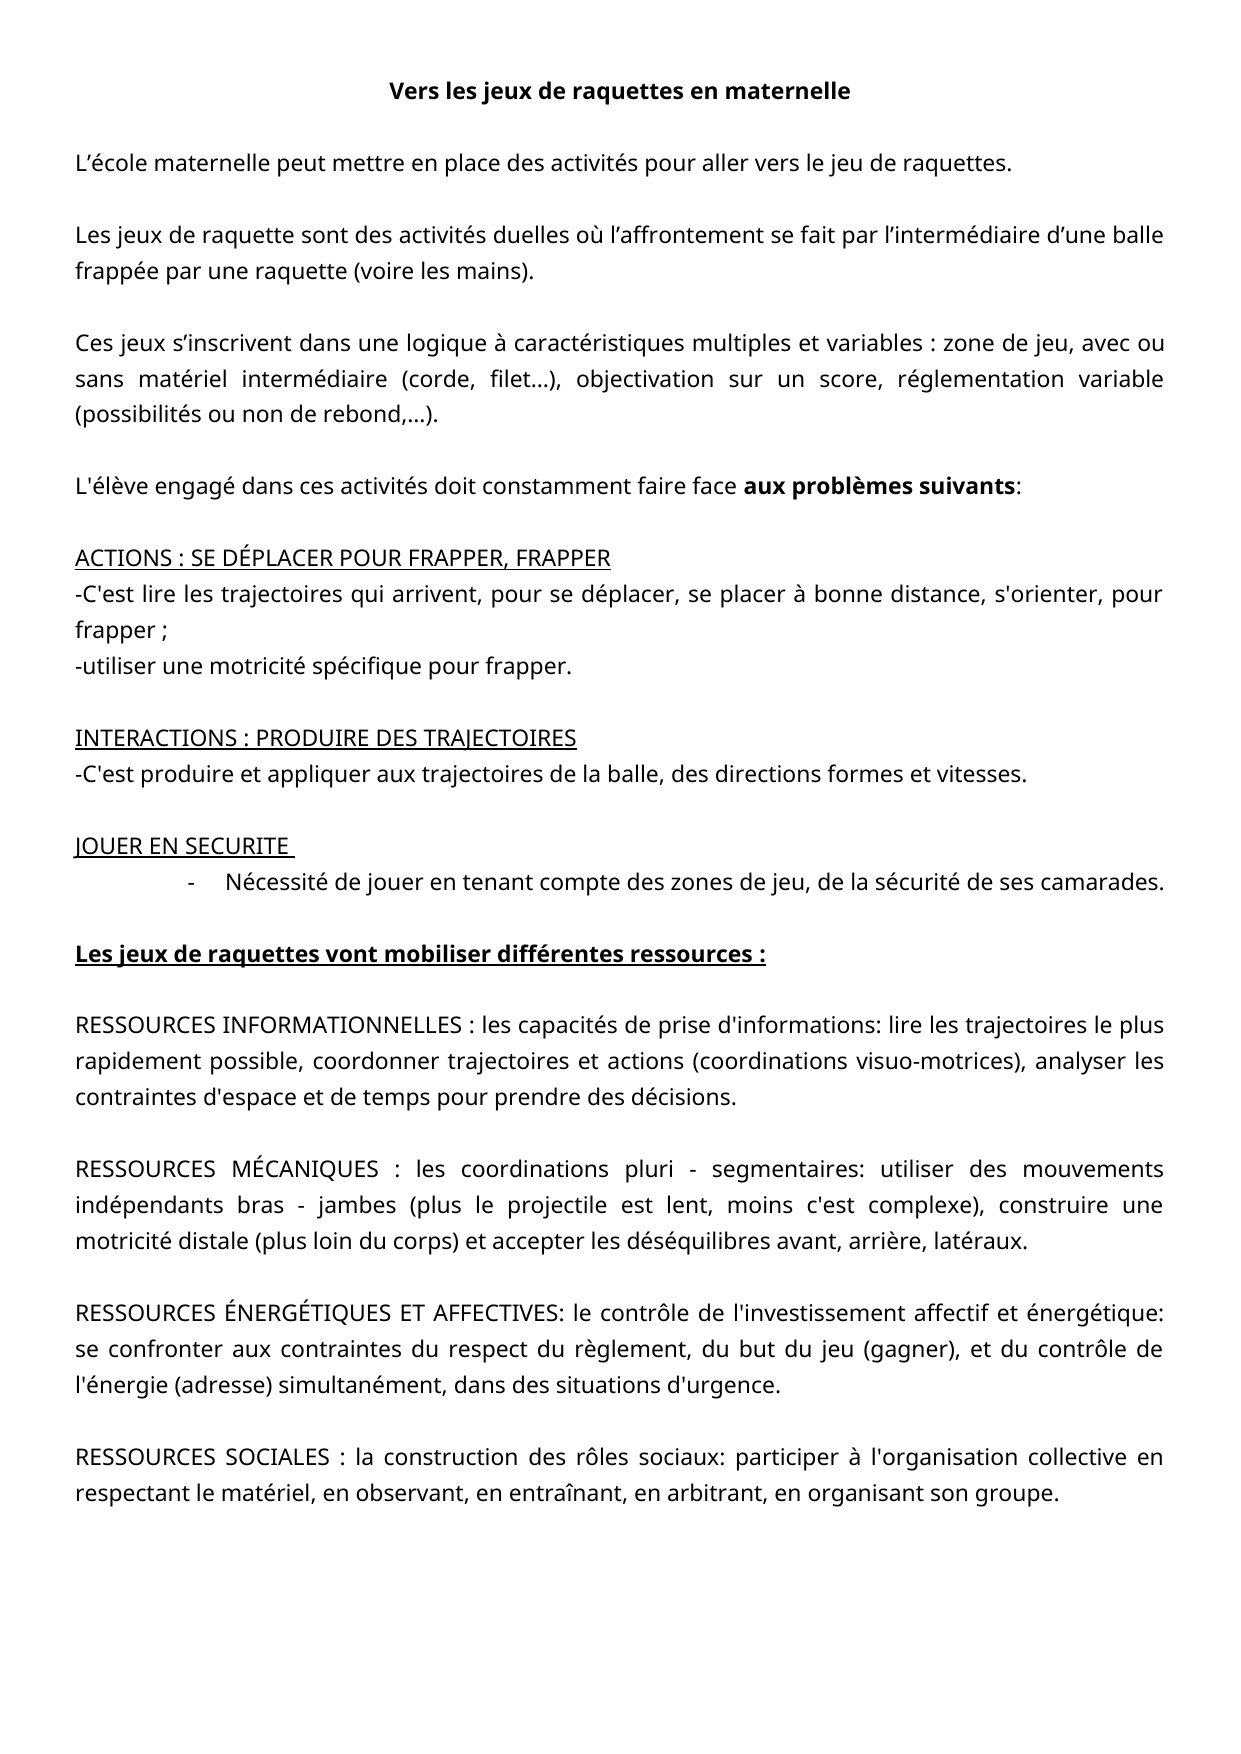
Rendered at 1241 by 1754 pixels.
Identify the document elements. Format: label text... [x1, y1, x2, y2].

text RESSOURCES SOCIALES : la construction des rôles sociaux: participer à l'organisation collective en respectant le matériel, en observant, en entraînant, en arbitrant, en organisant son groupe. [75, 1405, 1165, 1508]
text RESSOURCES INFORMATIONNELLES : les capacités de prise d'informations: lire les trajectoires le plus rapidement possible, coordonner trajectoires et actions (coordinations visuo-motrices), analyser les contraintes d'espace et de temps pour prendre des décisions. [75, 1009, 1165, 1112]
text ACTIONS : SE DÉPLACER POUR FRAPPER, FRAPPER [75, 542, 1165, 573]
text L'élève engagé dans ces activités doit constamment faire face aux problèmes suivants: [75, 470, 1165, 502]
text RESSOURCES MÉCANIQUES : les coordinations pluri - segmentaires: utiliser des mouvements indépendants bras - jambes (plus le projectile est lent, moins c'est complexe), construire une motricité distale (plus loin du corps) et accepter les déséquilibres avant, arrière, latéraux. [75, 1117, 1165, 1256]
text -utiliser une motricité spécifique pour frapper. [75, 650, 1165, 681]
text Les jeux de raquettes vont mobiliser différentes ressources : [75, 937, 1165, 969]
text Ces jeux s’inscrivent dans une logique à caractéristiques multiples et variables : zone de jeu, avec ou sans matériel intermédiaire (corde, filet…), objectivation sur un score, réglementation variable (possibilités ou non de rebond,…). [75, 327, 1165, 430]
text Vers les jeux de raquettes en maternelle [75, 75, 1165, 106]
text Les jeux de raquette sont des activités duelles où l’affrontement se fait par l’intermédiaire d’une balle frappée par une raquette (voire les mains). [75, 219, 1165, 286]
list Nécessité de jouer en tenant compte des zones de jeu, de la sécurité de ses camarades. [187, 866, 1165, 897]
text JOUER EN SECURITE [75, 830, 1165, 861]
text INTERACTIONS : PRODUIRE DES TRAJECTOIRES [75, 722, 1165, 753]
text -C'est produire et appliquer aux trajectoires de la balle, des directions formes et vitesses. [75, 758, 1165, 789]
text -C'est lire les trajectoires qui arrivent, pour se déplacer, se placer à bonne distance, s'orienter, pour frapper ; [75, 578, 1165, 645]
text RESSOURCES ÉNERGÉTIQUES ET AFFECTIVES: le contrôle de l'investissement affectif et énergétique: se confronter aux contraintes du respect du règlement, du but du jeu (gagner), et du contrôle de l'énergie (adresse) simultanément, dans des situations d'urgence. [75, 1261, 1165, 1400]
text L’école maternelle peut mettre en place des activités pour aller vers le jeu de raquettes. [75, 147, 1165, 178]
